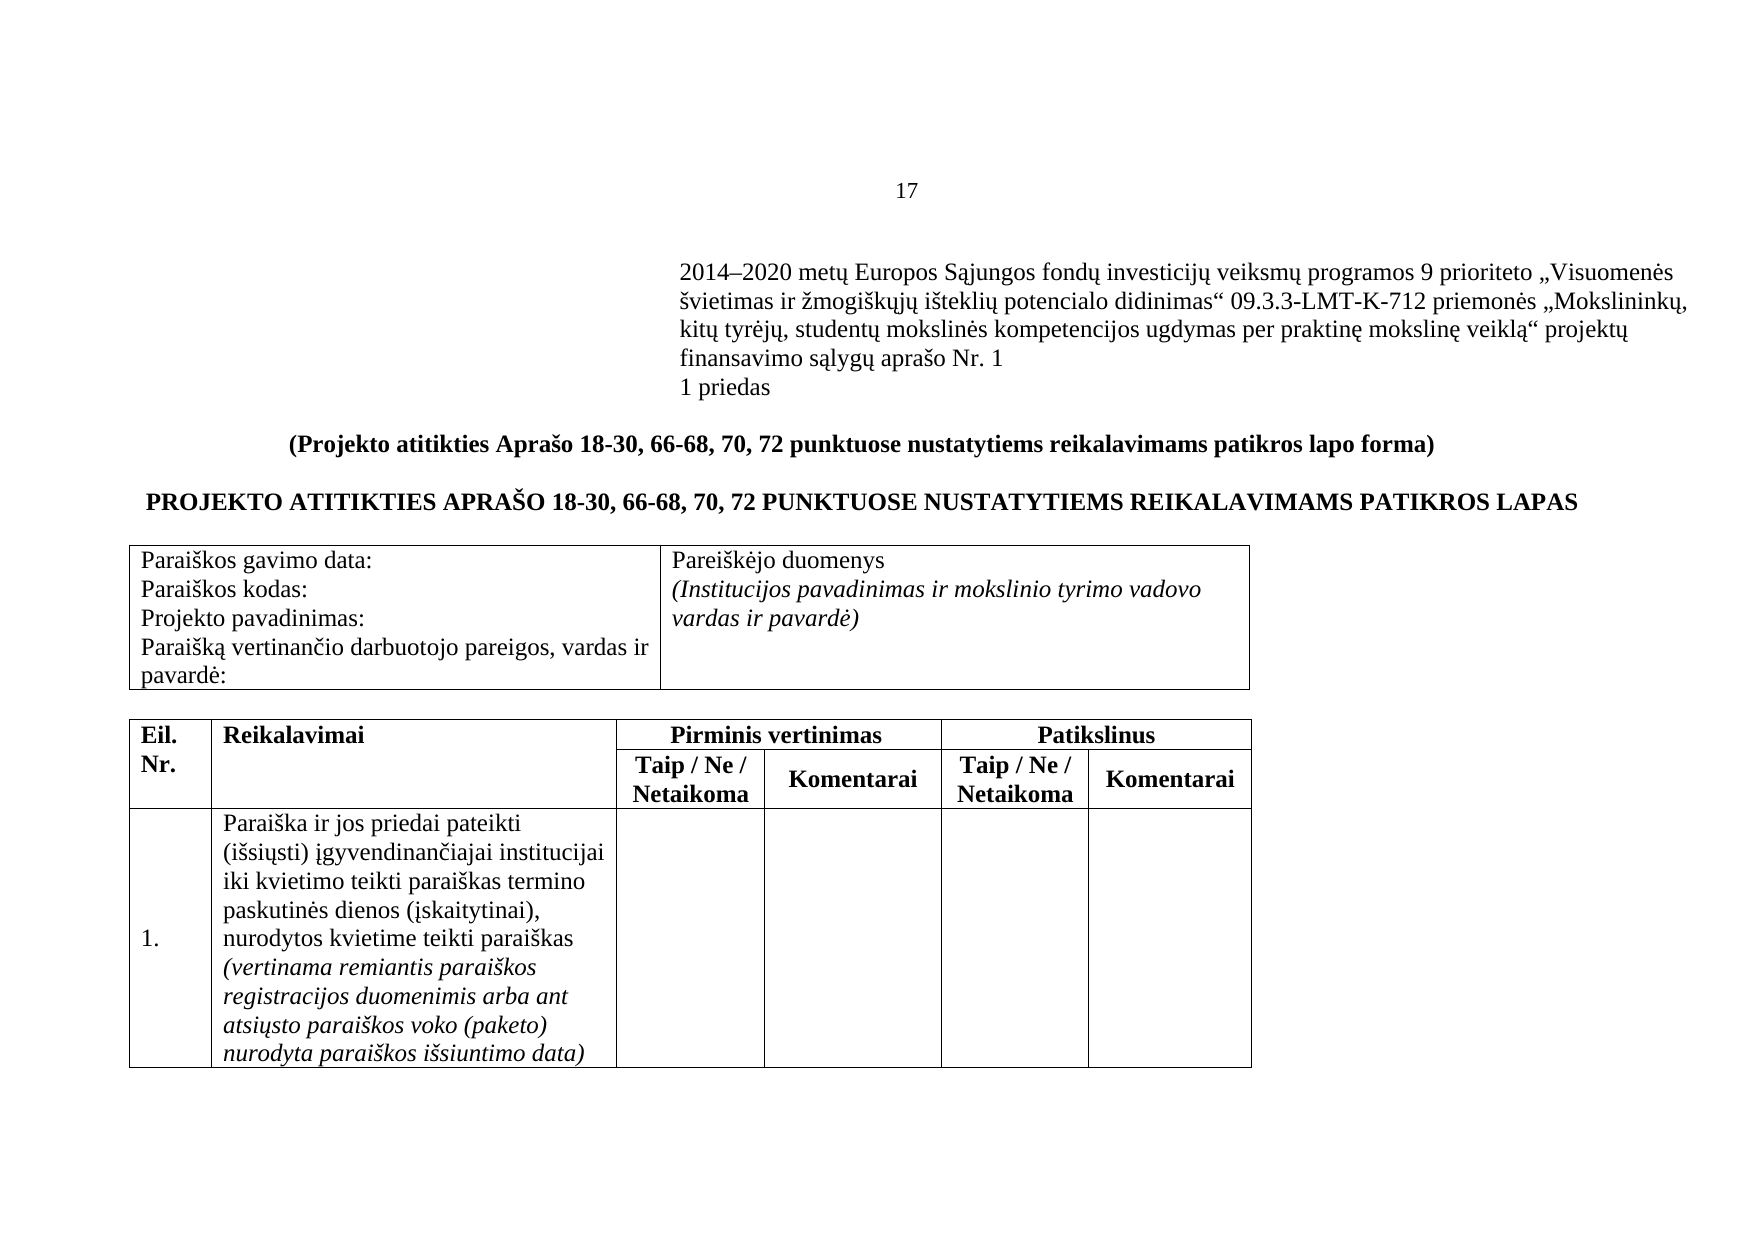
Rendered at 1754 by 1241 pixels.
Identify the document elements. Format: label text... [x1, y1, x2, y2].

table_header Pareiškėjo duomenys (Institucijos pavadinimas ir mokslinio tyrimo vadovo vardas ir pavardė) [661, 546, 1249, 689]
text 1 priedas [679, 372, 1709, 401]
table_cell [942, 809, 1088, 1067]
text (Projekto atitikties Aprašo 18-30, 66-68, 70, 72 punktuose nustatytiems reikalavimams patikros lapo forma) [118, 429, 1606, 458]
table_cell [765, 809, 941, 1067]
table_cell Taip / Ne / Netaikoma [942, 750, 1088, 807]
table_cell Komentarai [765, 750, 941, 807]
table_cell [617, 809, 764, 1067]
table_header Paraiškos gavimo data: Paraiškos kodas: Projekto pavadinimas: Paraišką vertinančio darbuotojo pareigos, vardas ir pavardė: [130, 546, 660, 689]
table_cell [1089, 809, 1251, 1067]
table_header Patikslinus [942, 720, 1251, 749]
table_header Pirminis vertinimas [617, 720, 941, 749]
table_cell Komentarai [1089, 750, 1251, 807]
text PROJEKTO ATITIKTIES APRAŠO 18-30, 66-68, 70, 72 PUNKTUOSE NUSTATYTIEMS REIKALAVIMAMS PATIKROS LAPAS [118, 487, 1606, 516]
table_header Eil. Nr. [130, 720, 211, 807]
table_cell Paraiška ir jos priedai pateikti (išsiųsti) įgyvendinančiajai institucijai iki kvietimo teikti paraiškas termino paskutinės dienos (įskaitytinai), nurodytos kvietime teikti paraiškas (vertinama remiantis paraiškos registracijos duomenimis arba ant atsiųsto paraiškos voko (paketo) nurodyta paraiškos išsiuntimo data) [212, 809, 616, 1067]
text 2014–2020 metų Europos Sąjungos fondų investicijų veiksmų programos 9 prioriteto „Visuomenės švietimas ir žmogiškųjų išteklių potencialo didinimas“ 09.3.3-LMT-K-712 priemonės „Mokslininkų, kitų tyrėjų, studentų mokslinės kompetencijos ugdymas per praktinę mokslinę veiklą“ projektų finansavimo sąlygų aprašo Nr. 1 [679, 257, 1709, 372]
table_cell Taip / Ne / Netaikoma [617, 750, 764, 807]
table_header Reikalavimai [212, 720, 616, 807]
table_cell 1. [130, 809, 211, 1067]
